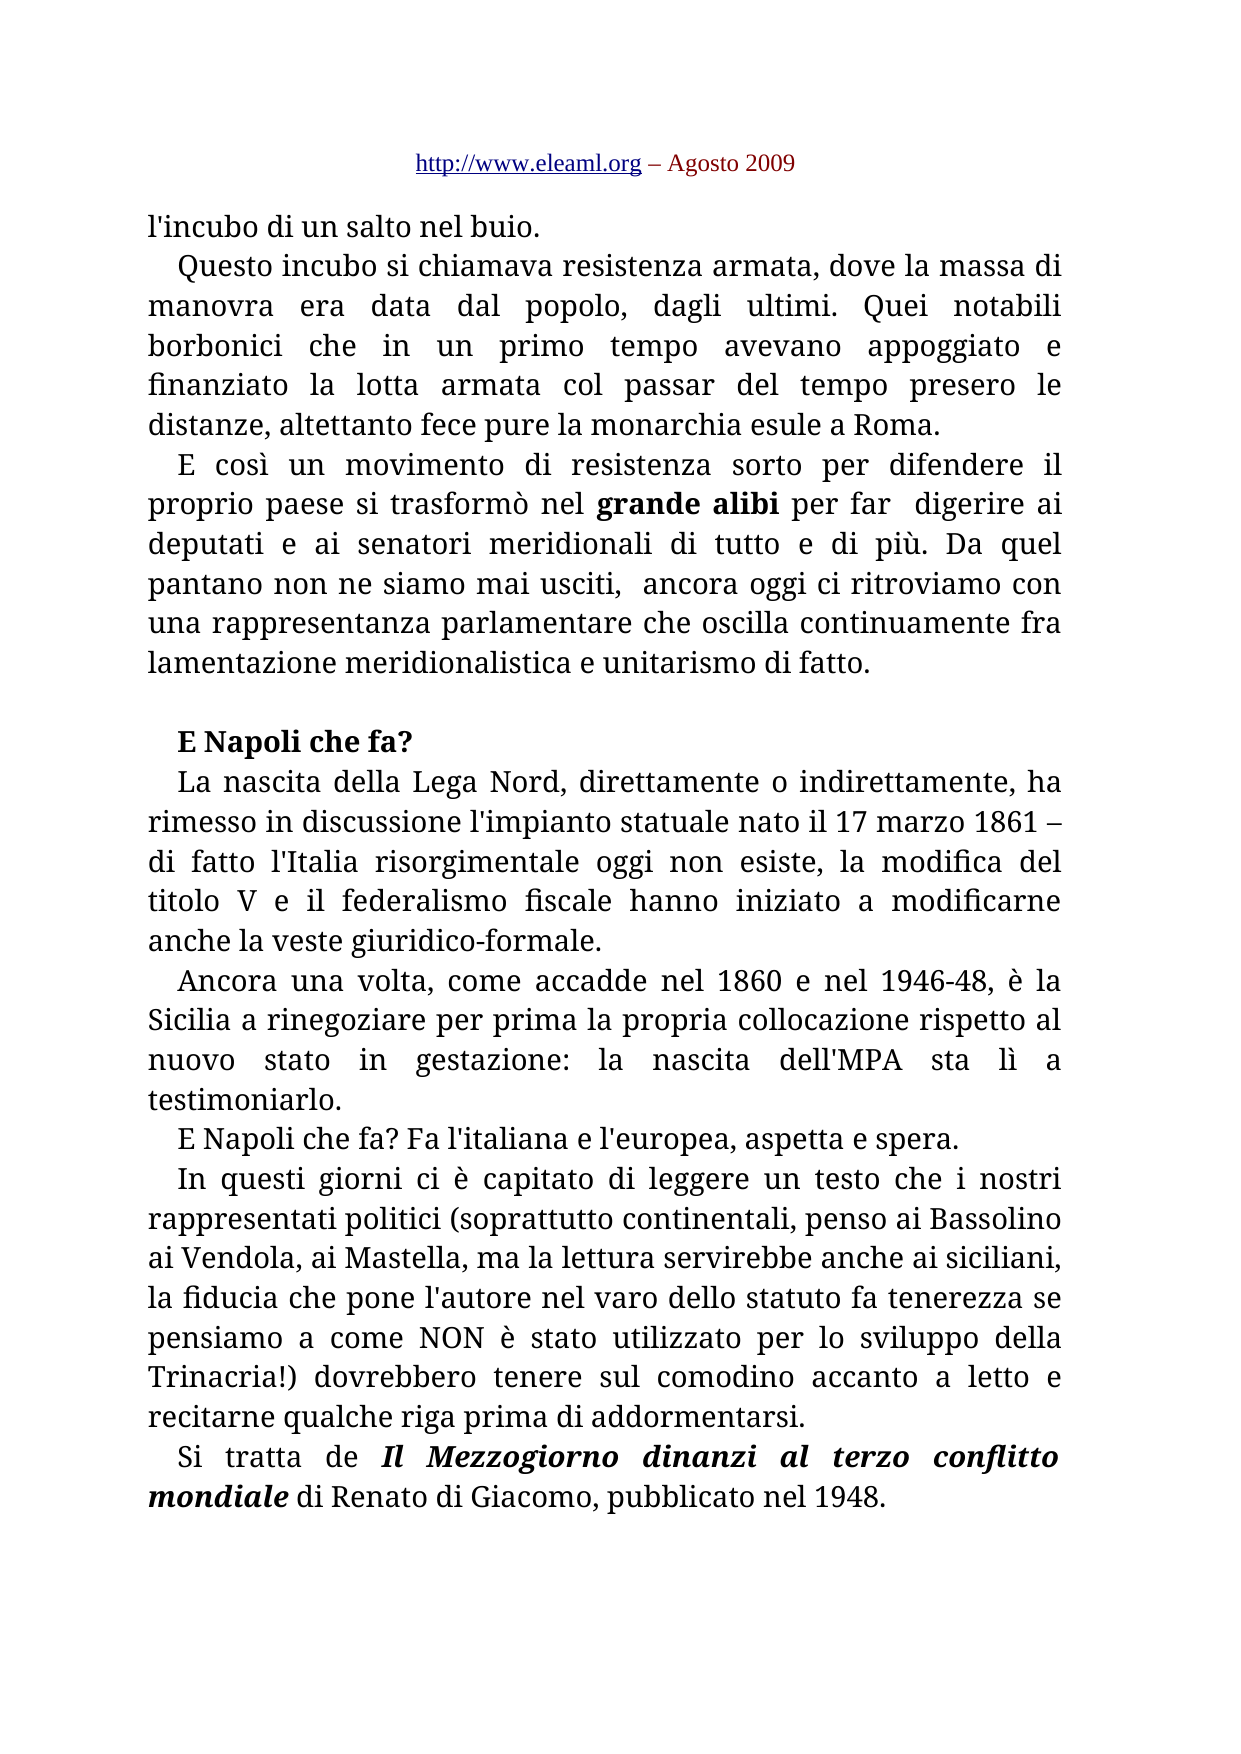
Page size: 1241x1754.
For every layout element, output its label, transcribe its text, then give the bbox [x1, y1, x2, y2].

text E Napoli che fa? [148, 722, 1063, 761]
text Questo incubo si chiamava resistenza armata, dove la massa di manovra era data dal popolo, dagli ultimi. Quei notabili borbonici che in un primo tempo avevano appoggiato e finanziato la lotta armata col passar del tempo presero le distanze, altettanto fece pure la monarchia esule a Roma. [148, 246, 1063, 444]
text l'incubo di un salto nel buio. [148, 206, 1063, 246]
text E così un movimento di resistenza sorto per difendere il proprio paese si trasformò nel grande alibi per far digerire ai deputati e ai senatori meridionali di tutto e di più. Da quel pantano non ne siamo mai usciti, ancora oggi ci ritroviamo con una rappresentanza parlamentare che oscilla continuamente fra lamentazione meridionalistica e unitarismo di fatto. [148, 444, 1063, 682]
text La nascita della Lega Nord, direttamente o indirettamente, ha rimesso in discussione l'impianto statuale nato il 17 marzo 1861 – di fatto l'Italia risorgimentale oggi non esiste, la modifica del titolo V e il federalismo fiscale hanno iniziato a modificarne anche la veste giuridico-formale. [148, 761, 1063, 960]
text E Napoli che fa? Fa l'italiana e l'europea, aspetta e spera. [148, 1119, 1063, 1158]
text In questi giorni ci è capitato di leggere un testo che i nostri rappresentati politici (soprattutto continentali, penso ai Bassolino ai Vendola, ai Mastella, ma la lettura servirebbe anche ai siciliani, la fiducia che pone l'autore nel varo dello statuto fa tenerezza se pensiamo a come NON è stato utilizzato per lo sviluppo della Trinacria!) dovrebbero tenere sul comodino accanto a letto e recitarne qualche riga prima di addormentarsi. [148, 1158, 1063, 1436]
text Ancora una volta, come accadde nel 1860 e nel 1946-48, è la Sicilia a rinegoziare per prima la propria collocazione rispetto al nuovo stato in gestazione: la nascita dell'MPA sta lì a testimoniarlo. [148, 960, 1063, 1119]
text Si tratta de Il Mezzogiorno dinanzi al terzo conflitto mondiale di Renato di Giacomo, pubblicato nel 1948. [148, 1436, 1063, 1516]
